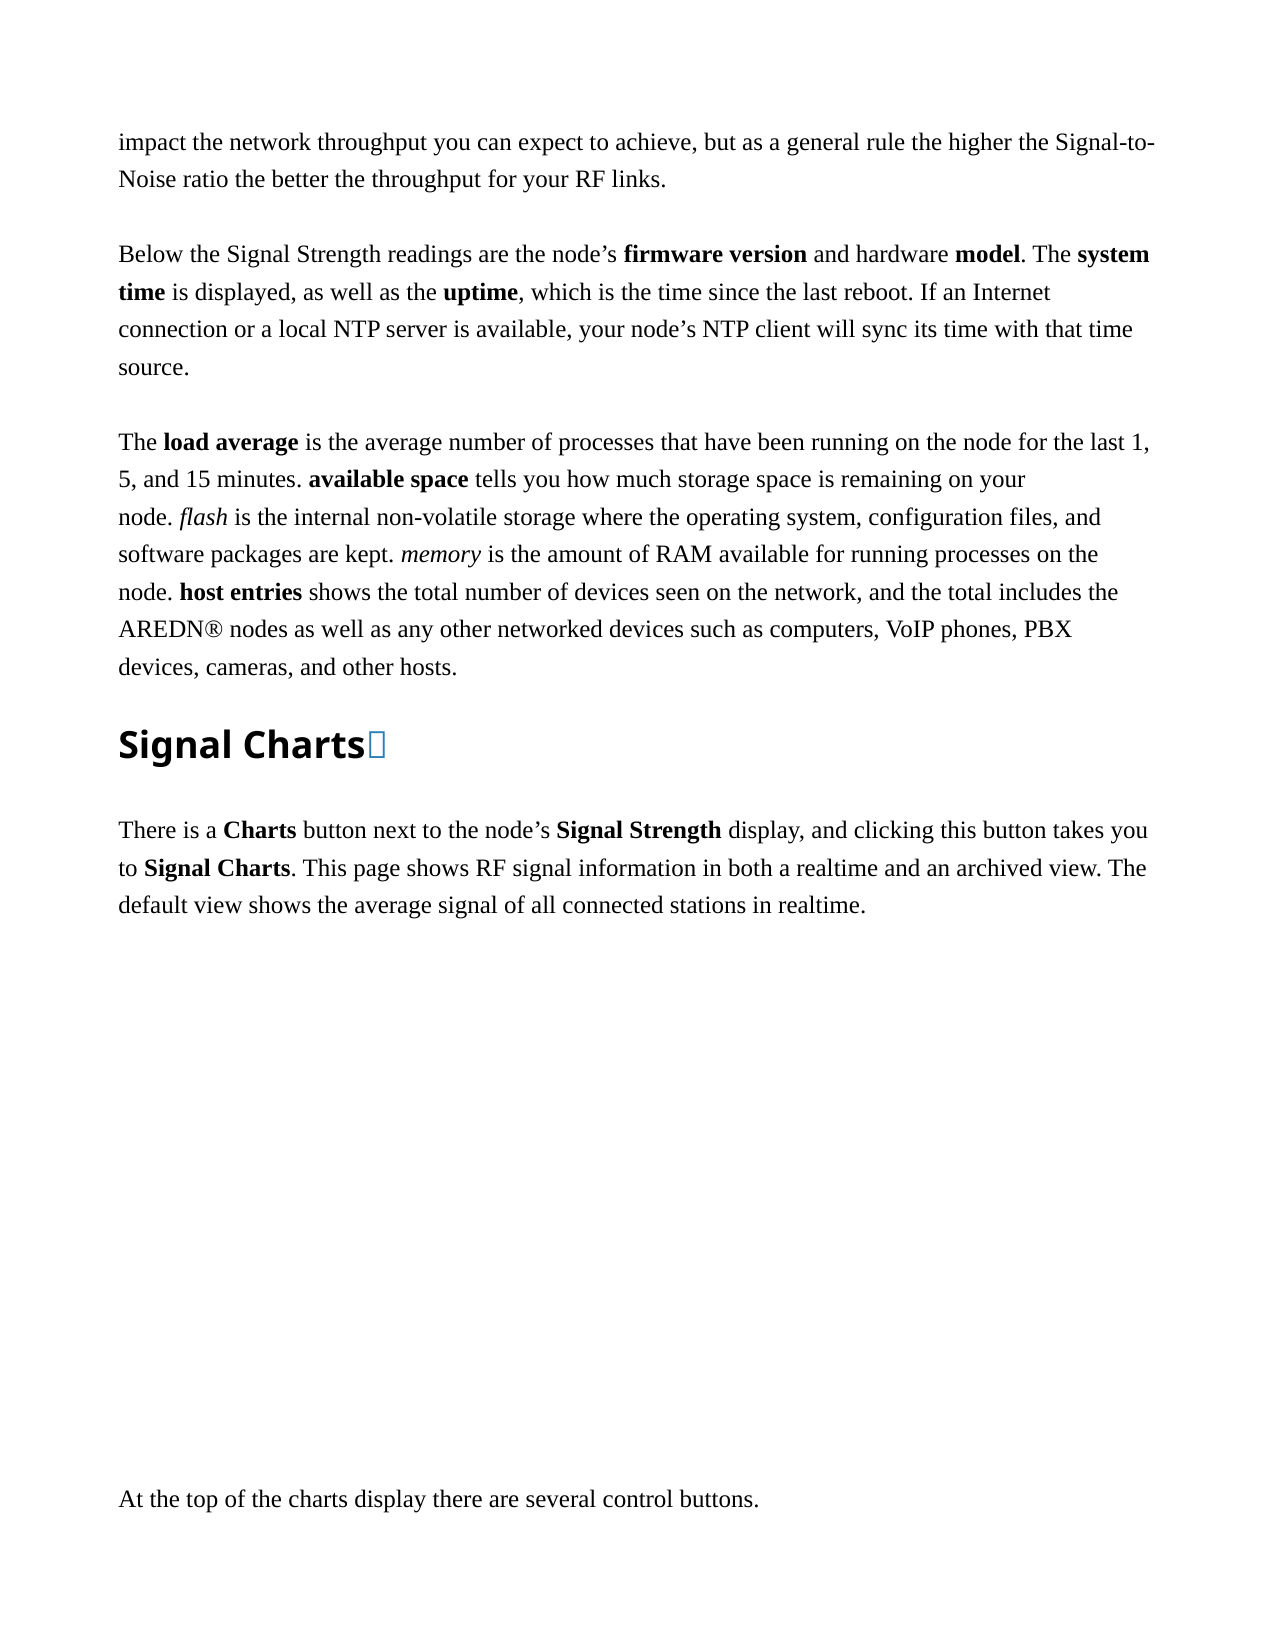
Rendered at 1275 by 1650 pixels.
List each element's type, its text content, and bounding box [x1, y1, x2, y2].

text The load average is the average number of processes that have been running on the node for the last 1, 5, and 15 minutes. available space tells you how much storage space is remaining on your node. flash is the internal non-volatile storage where the operating system, configuration files, and software packages are kept. memory is the amount of RAM available for running processes on the node. host entries shows the total number of devices seen on the network, and the total includes the AREDN® nodes as well as any other networked devices such as computers, VoIP phones, PBX devices, cameras, and other hosts. [118, 418, 1157, 681]
text impact the network throughput you can expect to achieve, but as a general rule the higher the Signal-to-Noise ratio the better the throughput for your RF links. [118, 118, 1157, 193]
text Below the Signal Strength readings are the node’s firmware version and hardware model. The system time is displayed, as well as the uptime, which is the time since the last reboot. If an Internet connection or a local NTP server is available, your node’s NTP client will sync its time with that time source. [118, 231, 1157, 381]
subtitle Signal Charts [118, 718, 1157, 769]
text At the top of the charts display there are several control buttons. [118, 1475, 1157, 1512]
text There is a Charts button next to the node’s Signal Strength display, and clicking this button takes you to Signal Charts. This page shows RF signal information in both a realtime and an archived view. The default view shows the average signal of all connected stations in realtime. [118, 807, 1157, 919]
